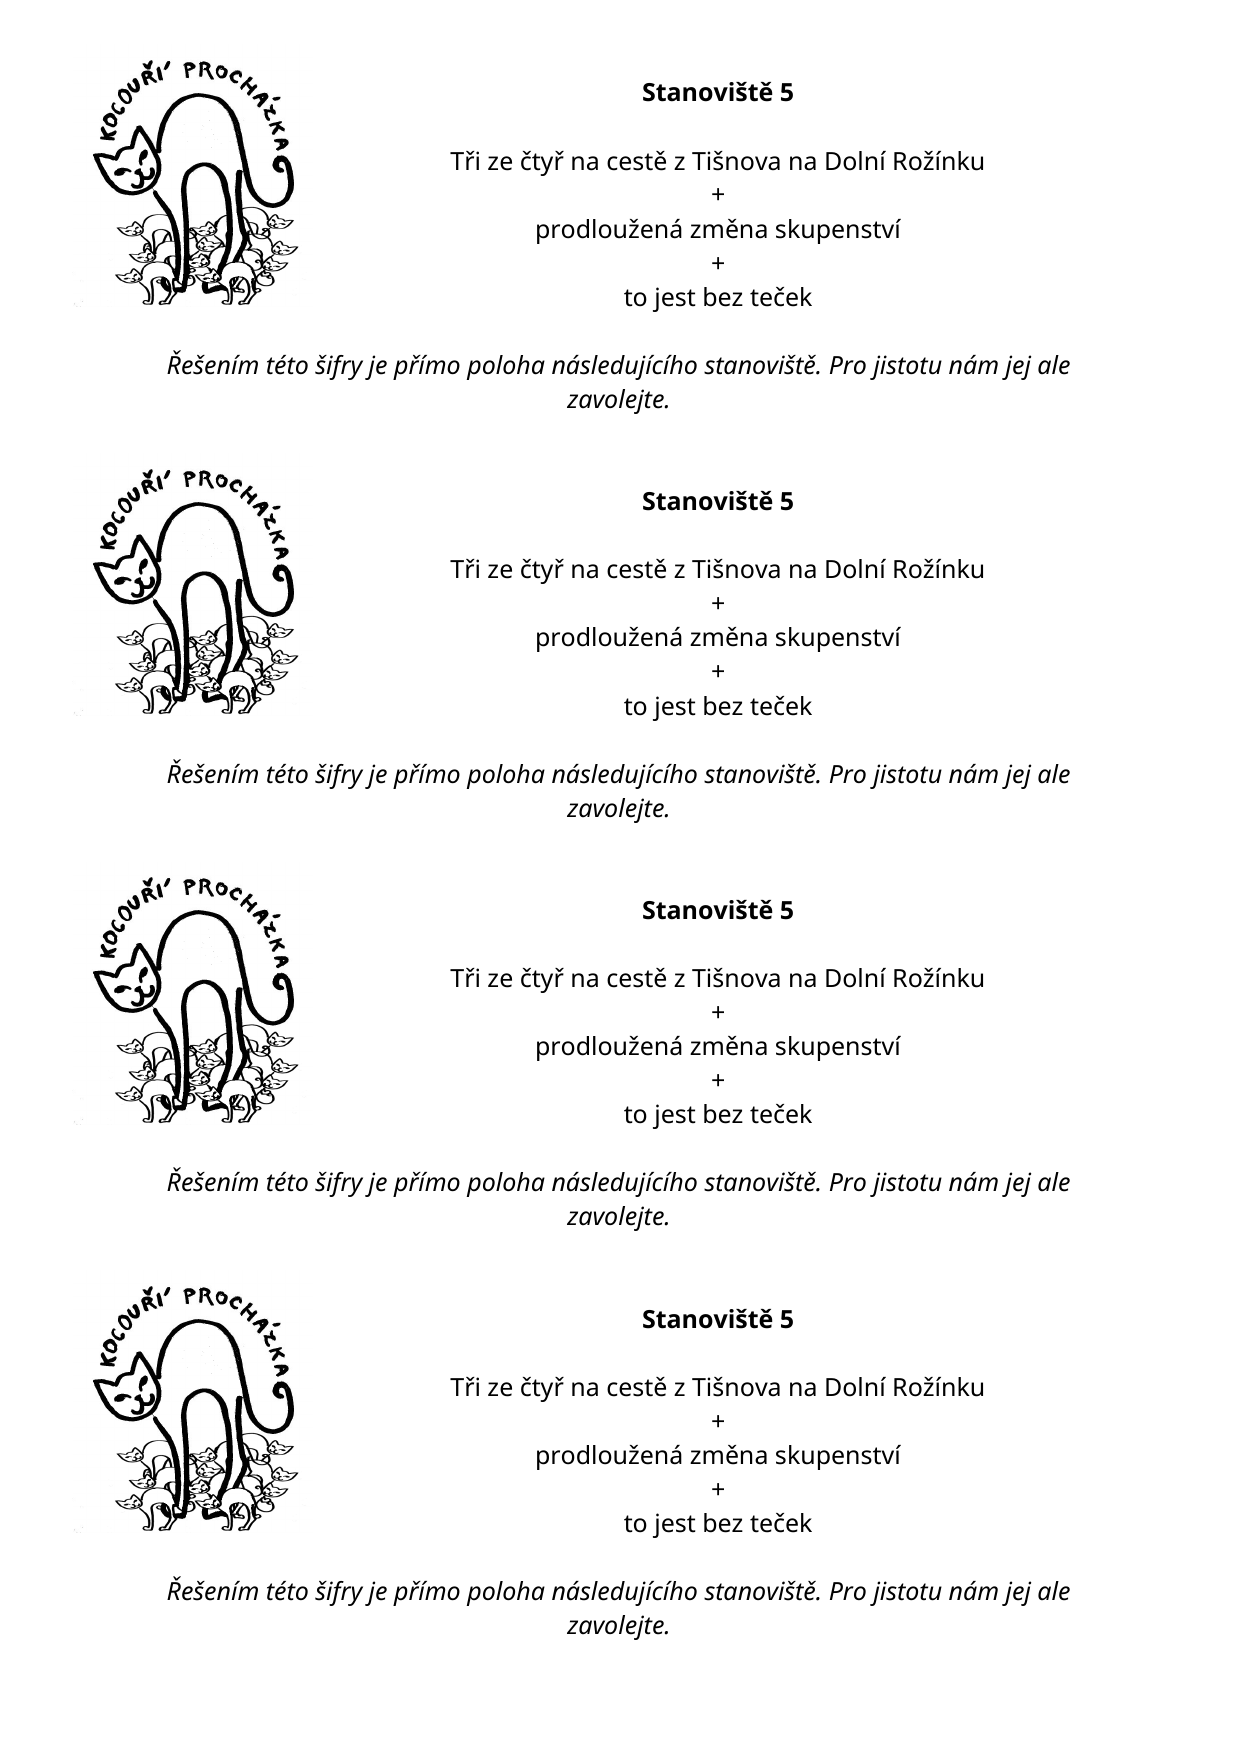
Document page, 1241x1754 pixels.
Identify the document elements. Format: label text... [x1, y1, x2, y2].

text Řešením této šifry je přímo poloha následujícího stanoviště. Pro jistotu nám jej ale zavolejte. [118, 756, 1122, 824]
text prodloužená změna skupenství [314, 211, 1122, 245]
text Tři ze čtyř na cestě z Tišnova na Dolní Rožínku [314, 1369, 1122, 1403]
text + [314, 1403, 1122, 1437]
text prodloužená změna skupenství [314, 1437, 1122, 1472]
text Řešením této šifry je přímo poloha následujícího stanoviště. Pro jistotu nám jej ale zavolejte. [118, 347, 1122, 416]
text to jest bez teček [118, 1506, 1122, 1540]
text prodloužená změna skupenství [314, 1029, 1122, 1063]
text Stanoviště 5 [314, 892, 1122, 927]
text + [314, 1472, 1122, 1506]
text + [314, 995, 1122, 1029]
text Tři ze čtyř na cestě z Tišnova na Dolní Rožínku [314, 143, 1122, 177]
text to jest bez teček [118, 279, 1122, 313]
text Stanoviště 5 [314, 75, 1122, 109]
text Stanoviště 5 [314, 1301, 1122, 1335]
text Tři ze čtyř na cestě z Tišnova na Dolní Rožínku [314, 961, 1122, 995]
picture [72, 453, 314, 716]
picture [72, 1270, 314, 1533]
picture [72, 44, 314, 307]
text Stanoviště 5 [314, 484, 1122, 518]
text to jest bez teček [118, 1097, 1122, 1131]
picture [72, 862, 314, 1125]
text to jest bez teček [118, 688, 1122, 722]
text + [314, 1063, 1122, 1097]
text Řešením této šifry je přímo poloha následujícího stanoviště. Pro jistotu nám jej ale zavolejte. [118, 1574, 1122, 1642]
text + [314, 177, 1122, 211]
text + [314, 654, 1122, 688]
text Řešením této šifry je přímo poloha následujícího stanoviště. Pro jistotu nám jej ale zavolejte. [118, 1165, 1122, 1233]
text Tři ze čtyř na cestě z Tišnova na Dolní Rožínku [314, 552, 1122, 586]
text + [314, 245, 1122, 279]
text prodloužená změna skupenství [314, 620, 1122, 654]
text + [314, 586, 1122, 620]
